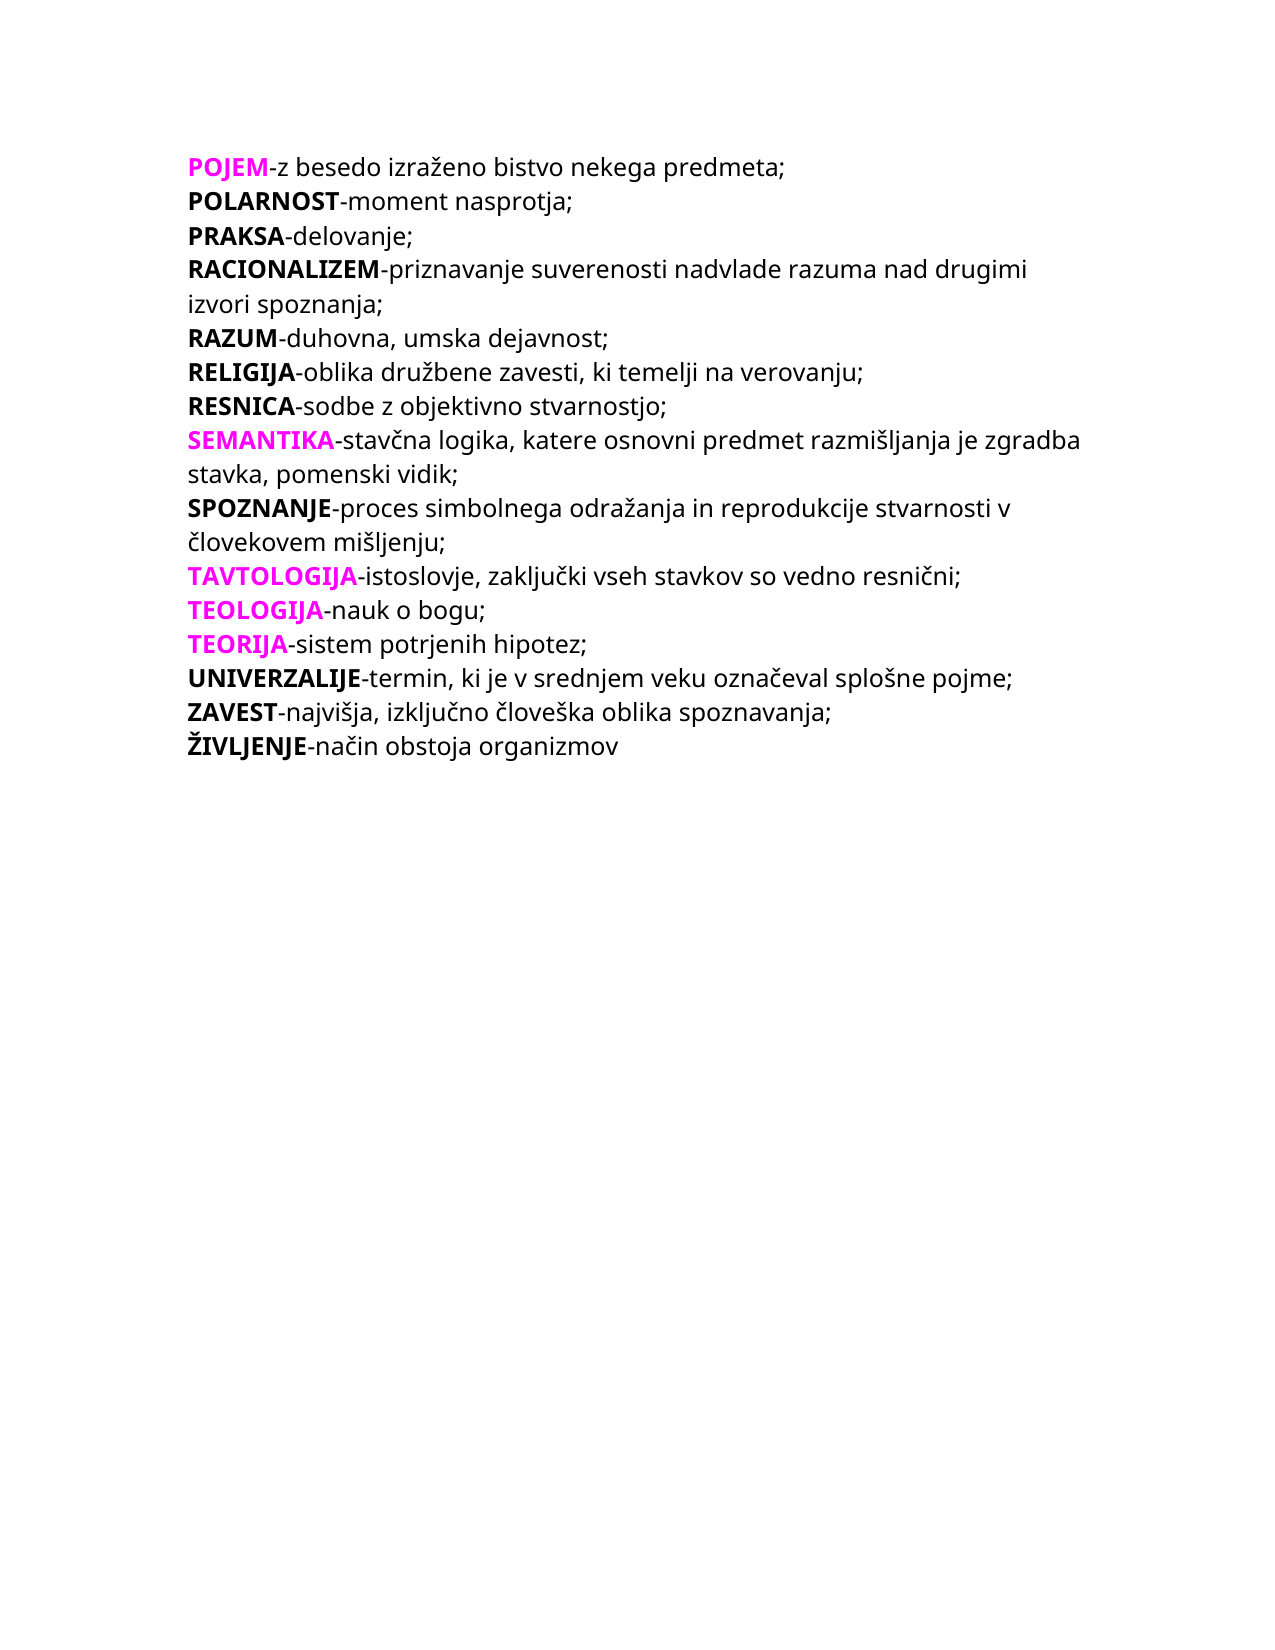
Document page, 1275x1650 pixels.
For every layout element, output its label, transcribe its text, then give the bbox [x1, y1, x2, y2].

text SPOZNANJE-proces simbolnega odražanja in reprodukcije stvarnosti v človekovem mišljenju; [187, 491, 1087, 559]
text RACIONALIZEM-priznavanje suverenosti nadvlade razuma nad drugimi izvori spoznanja; [187, 252, 1087, 320]
text TAVTOLOGIJA-istoslovje, zaključki vseh stavkov so vedno resnični; TEOLOGIJA-nauk o bogu; [187, 559, 1087, 627]
text UNIVERZALIJE-termin, ki je v srednjem veku označeval splošne pojme; [187, 661, 1087, 695]
text ŽIVLJENJE-način obstoja organizmov [187, 729, 1087, 763]
text ZAVEST-najvišja, izključno človeška oblika spoznavanja; [187, 695, 1087, 729]
text RESNICA-sodbe z objektivno stvarnostjo; [187, 388, 1087, 422]
text RELIGIJA-oblika družbene zavesti, ki temelji na verovanju; [187, 354, 1087, 388]
text POLARNOST-moment nasprotja; [187, 184, 1087, 218]
text SEMANTIKA-stavčna logika, katere osnovni predmet razmišljanja je zgradba stavka, pomenski vidik; [187, 422, 1087, 491]
text PRAKSA-delovanje; [187, 218, 1087, 252]
text RAZUM-duhovna, umska dejavnost; [187, 320, 1087, 354]
text POJEM-z besedo izraženo bistvo nekega predmeta; [187, 150, 1087, 184]
text TEORIJA-sistem potrjenih hipotez; [187, 627, 1087, 661]
